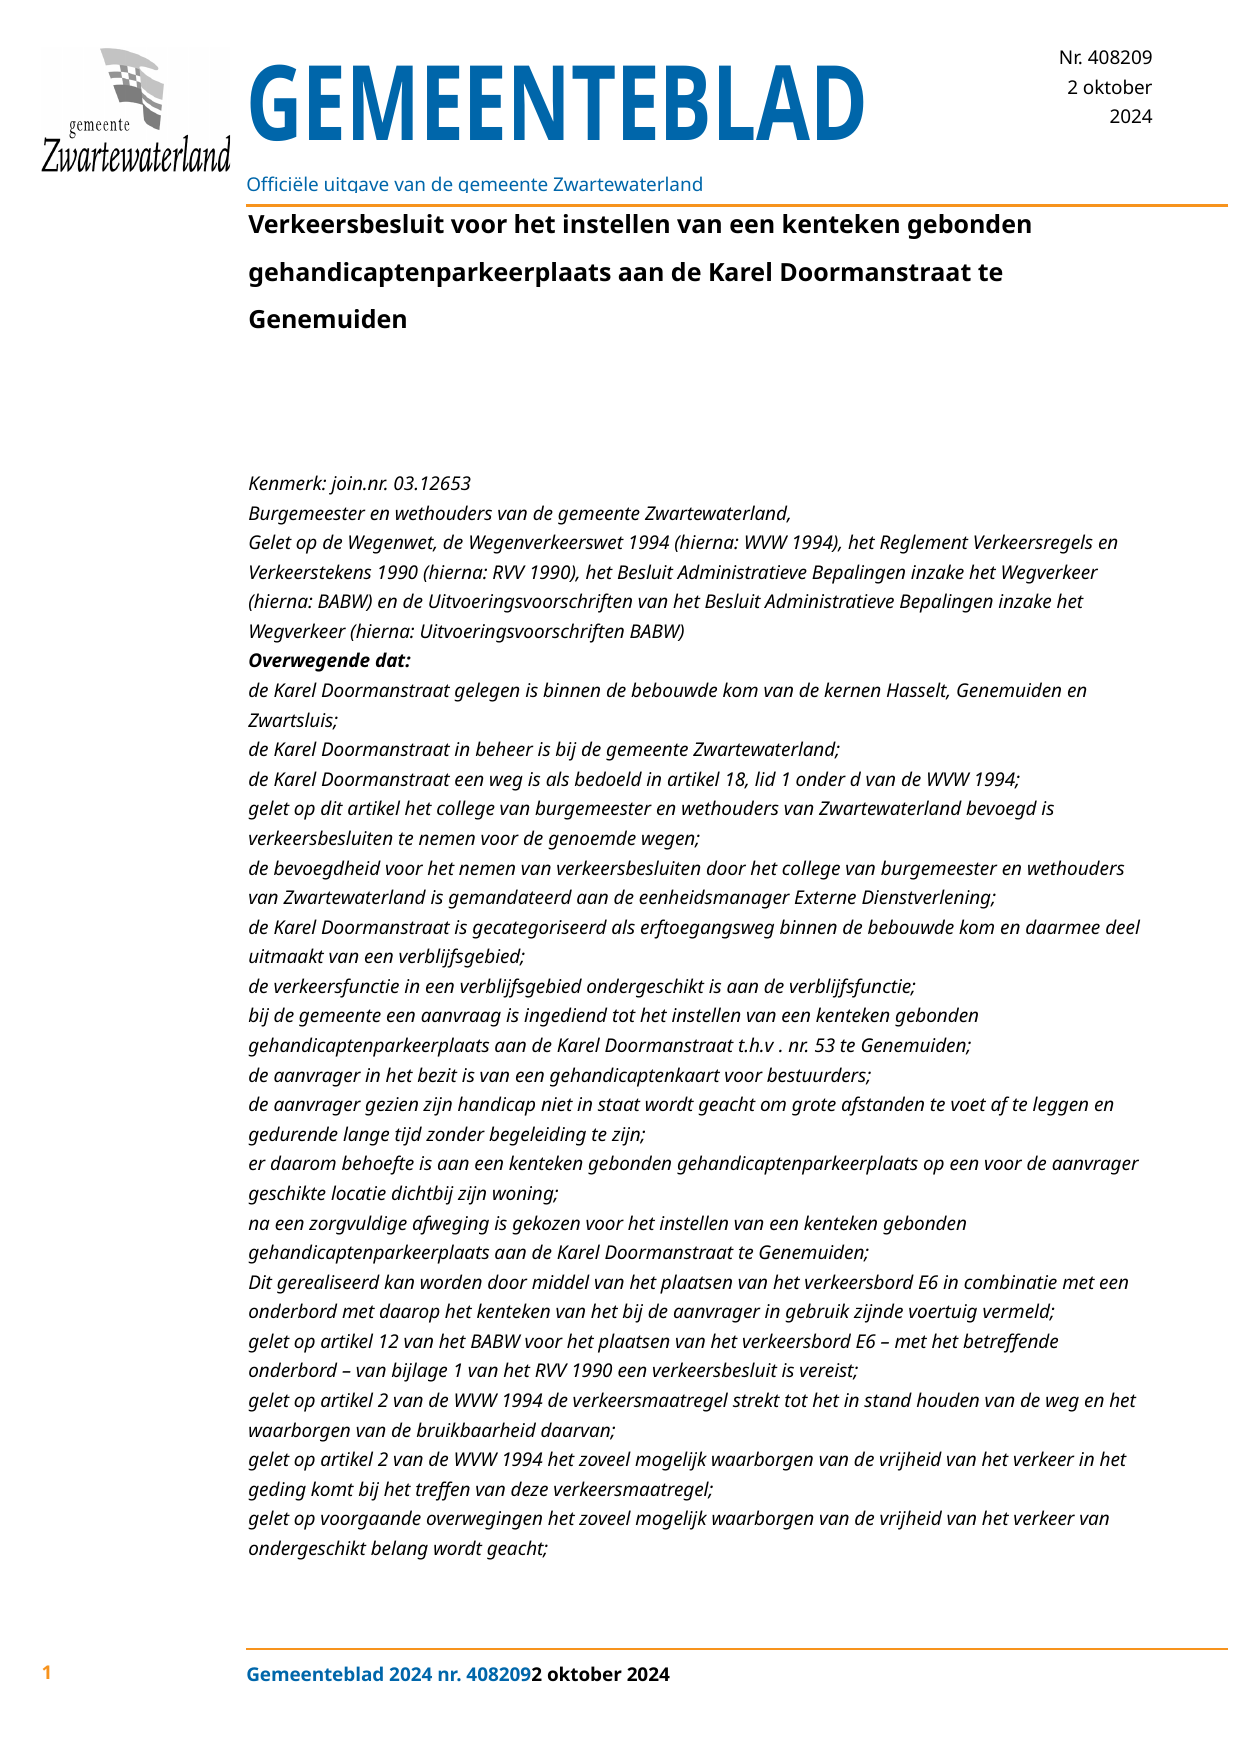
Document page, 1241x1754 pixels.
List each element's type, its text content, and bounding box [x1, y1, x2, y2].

text gelet op voorgaande overwegingen het zoveel mogelijk waarborgen van de vrijheid van het verkeer van ondergeschikt belang wordt geacht; [248, 1506, 1152, 1561]
picture [41, 47, 231, 172]
text er daarom behoefte is aan een kenteken gebonden gehandicaptenparkeerplaats op een voor de aanvrager geschikte locatie dichtbij zijn woning; [248, 1151, 1152, 1206]
text gelet op artikel 2 van de WVW 1994 de verkeersmaatregel strekt tot het in stand houden van de weg en het waarborgen van de bruikbaarheid daarvan; [248, 1387, 1152, 1442]
text na een zorgvuldige afweging is gekozen voor het instellen van een kenteken gebonden gehandicaptenparkeerplaats aan de Karel Doormanstraat te Genemuiden; [248, 1210, 1152, 1265]
text gelet op dit artikel het college van burgemeester en wethouders van Zwartewaterland bevoegd is verkeersbesluiten te nemen voor de genoemde wegen; [248, 796, 1152, 851]
text Kenmerk: join.nr. 03.12653 [248, 470, 1152, 496]
text de aanvrager in het bezit is van een gehandicaptenkaart voor bestuurders; [248, 1062, 1152, 1087]
text Burgemeester en wethouders van de gemeente Zwartewaterland, [248, 500, 1152, 525]
text Verkeersbesluit voor het instellen van een kenteken gebonden gehandicaptenparkeerplaats aan de Karel Doormanstraat te Genemuiden [248, 207, 1152, 336]
text de bevoegdheid voor het nemen van verkeersbesluiten door het college van burgemeester en wethouders van Zwartewaterland is gemandateerd aan de eenheidsmanager Externe Dienstverlening; [248, 855, 1152, 910]
text de verkeersfunctie in een verblijfsgebied ondergeschikt is aan de verblijfsfunctie; [248, 973, 1152, 999]
text Gelet op de Wegenwet, de Wegenverkeerswet 1994 (hierna: WVW 1994), het Reglement Verkeersregels en Verkeerstekens 1990 (hierna: RVV 1990), het Besluit Administratieve Bepalingen inzake het Wegverkeer (hierna: BABW) en de Uitvoeringsvoorschriften van het Besluit Administratieve Bepalingen inzake het Wegverkeer (hierna: Uitvoeringsvoorschriften BABW) [248, 529, 1152, 644]
text de Karel Doormanstraat is gecategoriseerd als erftoegangsweg binnen de bebouwde kom en daarmee deel uitmaakt van een verblijfsgebied; [248, 914, 1152, 969]
text de aanvrager gezien zijn handicap niet in staat wordt geacht om grote afstanden te voet af te leggen en gedurende lange tijd zonder begeleiding te zijn; [248, 1091, 1152, 1147]
text bij de gemeente een aanvraag is ingediend tot het instellen van een kenteken gebonden gehandicaptenparkeerplaats aan de Karel Doormanstraat t.h.v . nr. 53 te Genemuiden; [248, 1003, 1152, 1058]
text Dit gerealiseerd kan worden door middel van het plaatsen van het verkeersbord E6 in combinatie met een onderbord met daarop het kenteken van het bij de aanvrager in gebruik zijnde voertuig vermeld; [248, 1269, 1152, 1324]
text Overwegende dat: [248, 648, 1152, 673]
text de Karel Doormanstraat een weg is als bedoeld in artikel 18, lid 1 onder d van de WVW 1994; [248, 766, 1152, 792]
text gelet op artikel 12 van het BABW voor het plaatsen van het verkeersbord E6 – met het betreffende onderbord – van bijlage 1 van het RVV 1990 een verkeersbesluit is vereist; [248, 1328, 1152, 1383]
text de Karel Doormanstraat gelegen is binnen de bebouwde kom van de kernen Hasselt, Genemuiden en Zwartsluis; [248, 677, 1152, 732]
text gelet op artikel 2 van de WVW 1994 het zoveel mogelijk waarborgen van de vrijheid van het verkeer in het geding komt bij het treffen van deze verkeersmaatregel; [248, 1446, 1152, 1502]
text de Karel Doormanstraat in beheer is bij de gemeente Zwartewaterland; [248, 736, 1152, 762]
